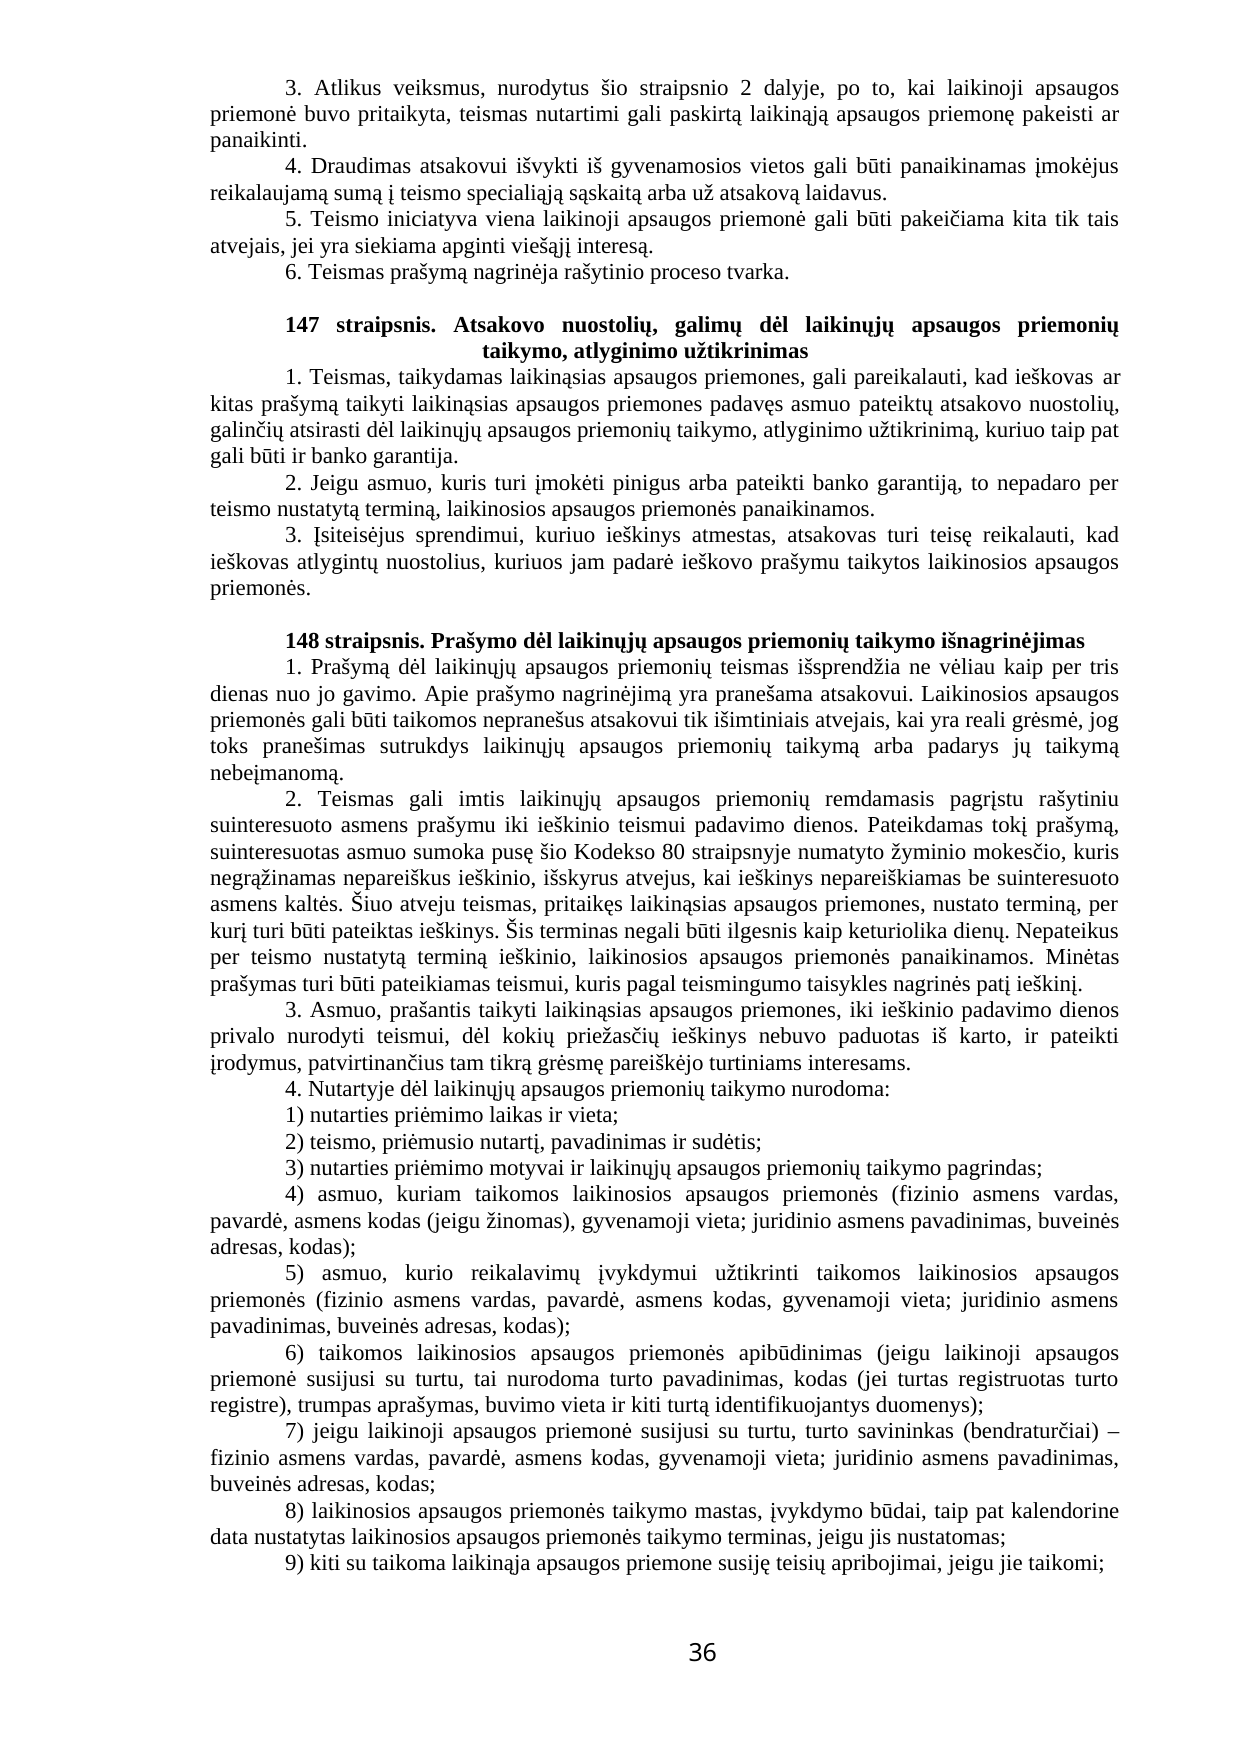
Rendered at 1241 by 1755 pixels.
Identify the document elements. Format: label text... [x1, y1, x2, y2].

text 4) asmuo, kuriam taikomos laikinosios apsaugos priemonės (fizinio asmens vardas, pavardė, asmens kodas (jeigu žinomas), gyvenamoji vieta; juridinio asmens pavadinimas, buveinės adresas, kodas); [210, 1180, 1120, 1259]
text 3. Įsiteisėjus sprendimui, kuriuo ieškinys atmestas, atsakovas turi teisę reikalauti, kad ieškovas atlygintų nuostolius, kuriuos jam padarė ieškovo prašymu taikytos laikinosios apsaugos priemonės. [210, 522, 1120, 601]
text 2) teismo, priėmusio nutartį, pavadinimas ir sudėtis; [210, 1128, 1120, 1154]
text 1. Prašymą dėl laikinųjų apsaugos priemonių teismas išsprendžia ne vėliau kaip per tris dienas nuo jo gavimo. Apie prašymo nagrinėjimą yra pranešama atsakovui. Laikinosios apsaugos priemonės gali būti taikomos nepranešus atsakovui tik išimtiniais atvejais, kai yra reali grėsmė, jog toks pranešimas sutrukdys laikinųjų apsaugos priemonių taikymą arba padarys jų taikymą nebeįmanomą. [210, 653, 1120, 785]
text 5. Teismo iniciatyva viena laikinoji apsaugos priemonė gali būti pakeičiama kita tik tais atvejais, jei yra siekiama apginti viešąjį interesą. [210, 205, 1120, 258]
text 2. Jeigu asmuo, kuris turi įmokėti pinigus arba pateikti banko garantiją, to nepadaro per teismo nustatytą terminą, laikinosios apsaugos priemonės panaikinamos. [210, 469, 1120, 522]
text 4. Nutartyje dėl laikinųjų apsaugos priemonių taikymo nurodoma: [210, 1075, 1120, 1101]
text 4. Draudimas atsakovui išvykti iš gyvenamosios vietos gali būti panaikinamas įmokėjus reikalaujamą sumą į teismo specialiąją sąskaitą arba už atsakovą laidavus. [210, 153, 1120, 205]
text 9) kiti su taikoma laikinąja apsaugos priemone susiję teisių apribojimai, jeigu jie taikomi; [210, 1549, 1120, 1576]
text 6) taikomos laikinosios apsaugos priemonės apibūdinimas (jeigu laikinoji apsaugos priemonė susijusi su turtu, tai nurodoma turto pavadinimas, kodas (jei turtas registruotas turto registre), trumpas aprašymas, buvimo vieta ir kiti turtą identifikuojantys duomenys); [210, 1338, 1120, 1418]
text 8) laikinosios apsaugos priemonės taikymo mastas, įvykdymo būdai, taip pat kalendorine data nustatytas laikinosios apsaugos priemonės taikymo terminas, jeigu jis nustatomas; [210, 1497, 1120, 1549]
text 7) jeigu laikinoji apsaugos priemonė susijusi su turtu, turto savininkas (bendraturčiai) – fizinio asmens vardas, pavardė, asmens kodas, gyvenamoji vieta; juridinio asmens pavadinimas, buveinės adresas, kodas; [210, 1418, 1120, 1497]
text 148 straipsnis. Prašymo dėl laikinųjų apsaugos priemonių taikymo išnagrinėjimas [285, 627, 1120, 653]
text 3. Asmuo, prašantis taikyti laikinąsias apsaugos priemones, iki ieškinio padavimo dienos privalo nurodyti teismui, dėl kokių priežasčių ieškinys nebuvo paduotas iš karto, ir pateikti įrodymus, patvirtinančius tam tikrą grėsmę pareiškėjo turtiniams interesams. [210, 996, 1120, 1075]
text 5) asmuo, kurio reikalavimų įvykdymui užtikrinti taikomos laikinosios apsaugos priemonės (fizinio asmens vardas, pavardė, asmens kodas, gyvenamoji vieta; juridinio asmens pavadinimas, buveinės adresas, kodas); [210, 1259, 1120, 1338]
text 147 straipsnis. Atsakovo nuostolių, galimų dėl laikinųjų apsaugos priemonių taikymo, atlyginimo užtikrinimas [285, 311, 1120, 363]
text 3) nutarties priėmimo motyvai ir laikinųjų apsaugos priemonių taikymo pagrindas; [210, 1154, 1120, 1180]
text 1) nutarties priėmimo laikas ir vieta; [210, 1101, 1120, 1128]
text 2. Teismas gali imtis laikinųjų apsaugos priemonių remdamasis pagrįstu rašytiniu suinteresuoto asmens prašymu iki ieškinio teismui padavimo dienos. Pateikdamas tokį prašymą, suinteresuotas asmuo sumoka pusę šio Kodekso 80 straipsnyje numatyto žyminio mokesčio, kuris negrąžinamas nepareiškus ieškinio, išskyrus atvejus, kai ieškinys nepareiškiamas be suinteresuoto asmens kaltės. Šiuo atveju teismas, pritaikęs laikinąsias apsaugos priemones, nustato terminą, per kurį turi būti pateiktas ieškinys. Šis terminas negali būti ilgesnis kaip keturiolika dienų. Nepateikus per teismo nustatytą terminą ieškinio, laikinosios apsaugos priemonės panaikinamos. Minėtas prašymas turi būti pateikiamas teismui, kuris pagal teismingumo taisykles nagrinės patį ieškinį. [210, 785, 1120, 996]
text 3. Atlikus veiksmus, nurodytus šio straipsnio 2 dalyje, po to, kai laikinoji apsaugos priemonė buvo pritaikyta, teismas nutartimi gali paskirtą laikinąją apsaugos priemonę pakeisti ar panaikinti. [210, 73, 1120, 153]
text 1. Teismas, taikydamas laikinąsias apsaugos priemones, gali pareikalauti, kad ieškovas ar kitas prašymą taikyti laikinąsias apsaugos priemones padavęs asmuo pateiktų atsakovo nuostolių, galinčių atsirasti dėl laikinųjų apsaugos priemonių taikymo, atlyginimo užtikrinimą, kuriuo taip pat gali būti ir banko garantija. [210, 363, 1120, 469]
text 6. Teismas prašymą nagrinėja rašytinio proceso tvarka. [210, 258, 1120, 284]
